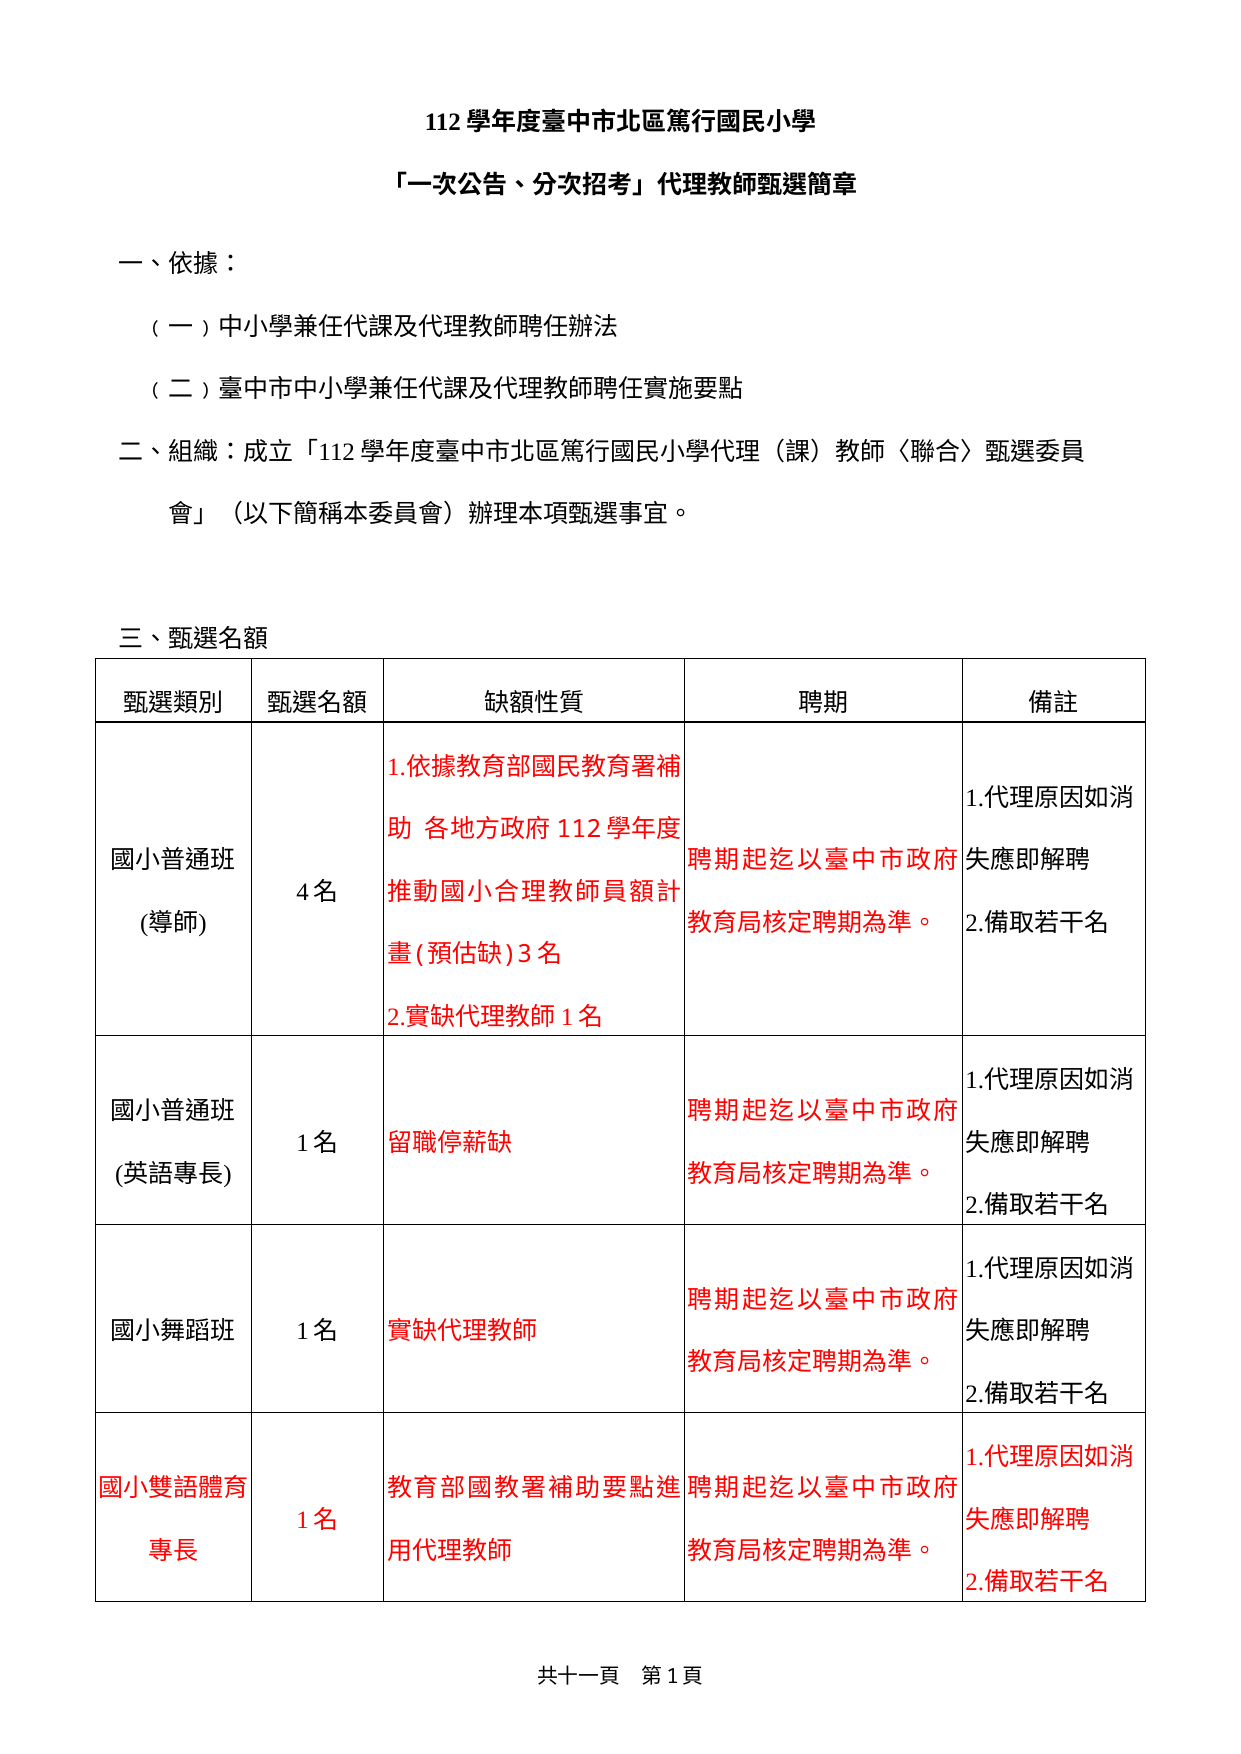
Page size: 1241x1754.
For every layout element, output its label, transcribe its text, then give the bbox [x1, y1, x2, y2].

table_cell 留職停薪缺 [384, 1036, 684, 1223]
table_cell 聘期起迄以臺中市政府教育局核定聘期為準。 [685, 1036, 962, 1223]
table_cell 1.依據教育部國民教育署補助 各地方政府112學年度推動國小合理教師員額計畫(預估缺)3名 2.實缺代理教師1名 [384, 723, 684, 1035]
table_cell 1.代理原因如消失應即解聘 2.備取若干名 [963, 1036, 1145, 1223]
table_cell 國小雙語體育專長 [96, 1413, 251, 1601]
table_cell 實缺代理教師 [384, 1225, 684, 1412]
table_header 缺額性質 [384, 659, 684, 721]
text ﹙二﹚臺中市中小學兼任代課及代理教師聘任實施要點 [143, 345, 1122, 408]
table_cell 1.代理原因如消失應即解聘 2.備取若干名 [963, 1413, 1145, 1601]
table_cell 1.代理原因如消失應即解聘 2.備取若干名 [963, 1225, 1145, 1412]
table_cell 4名 [252, 723, 383, 1035]
table_header 聘期 [685, 659, 962, 721]
table_cell 1名 [252, 1225, 383, 1412]
table_cell 1名 [252, 1036, 383, 1223]
text 三、甄選名額 [118, 595, 1122, 658]
text 112學年度臺中市北區篤行國民小學 [118, 78, 1122, 141]
table_cell 國小普通班 (英語專長) [96, 1036, 251, 1223]
table_cell 1.代理原因如消失應即解聘 2.備取若干名 [963, 723, 1145, 1035]
table_cell 聘期起迄以臺中市政府教育局核定聘期為準。 [685, 723, 962, 1035]
table_header 甄選名額 [252, 659, 383, 721]
table_header 備註 [963, 659, 1145, 721]
text 「一次公告、分次招考」代理教師甄選簡章 [118, 141, 1122, 203]
table_cell 聘期起迄以臺中市政府教育局核定聘期為準。 [685, 1225, 962, 1412]
table_cell 教育部國教署補助要點進用代理教師 [384, 1413, 684, 1601]
table_header 甄選類別 [96, 659, 251, 721]
text ﹙一﹚中小學兼任代課及代理教師聘任辦法 [143, 283, 1122, 345]
table_cell 聘期起迄以臺中市政府教育局核定聘期為準。 [685, 1413, 962, 1601]
table_cell 國小舞蹈班 [96, 1225, 251, 1412]
text 二、組織：成立「112學年度臺中市北區篤行國民小學代理（課）教師〈聯合〉甄選委員會」（以下簡稱本委員會）辦理本項甄選事宜。 [118, 408, 1122, 533]
text 一、依據： [118, 220, 1122, 283]
table_cell 國小普通班 (導師) [96, 723, 251, 1035]
table_cell 1名 [252, 1413, 383, 1601]
